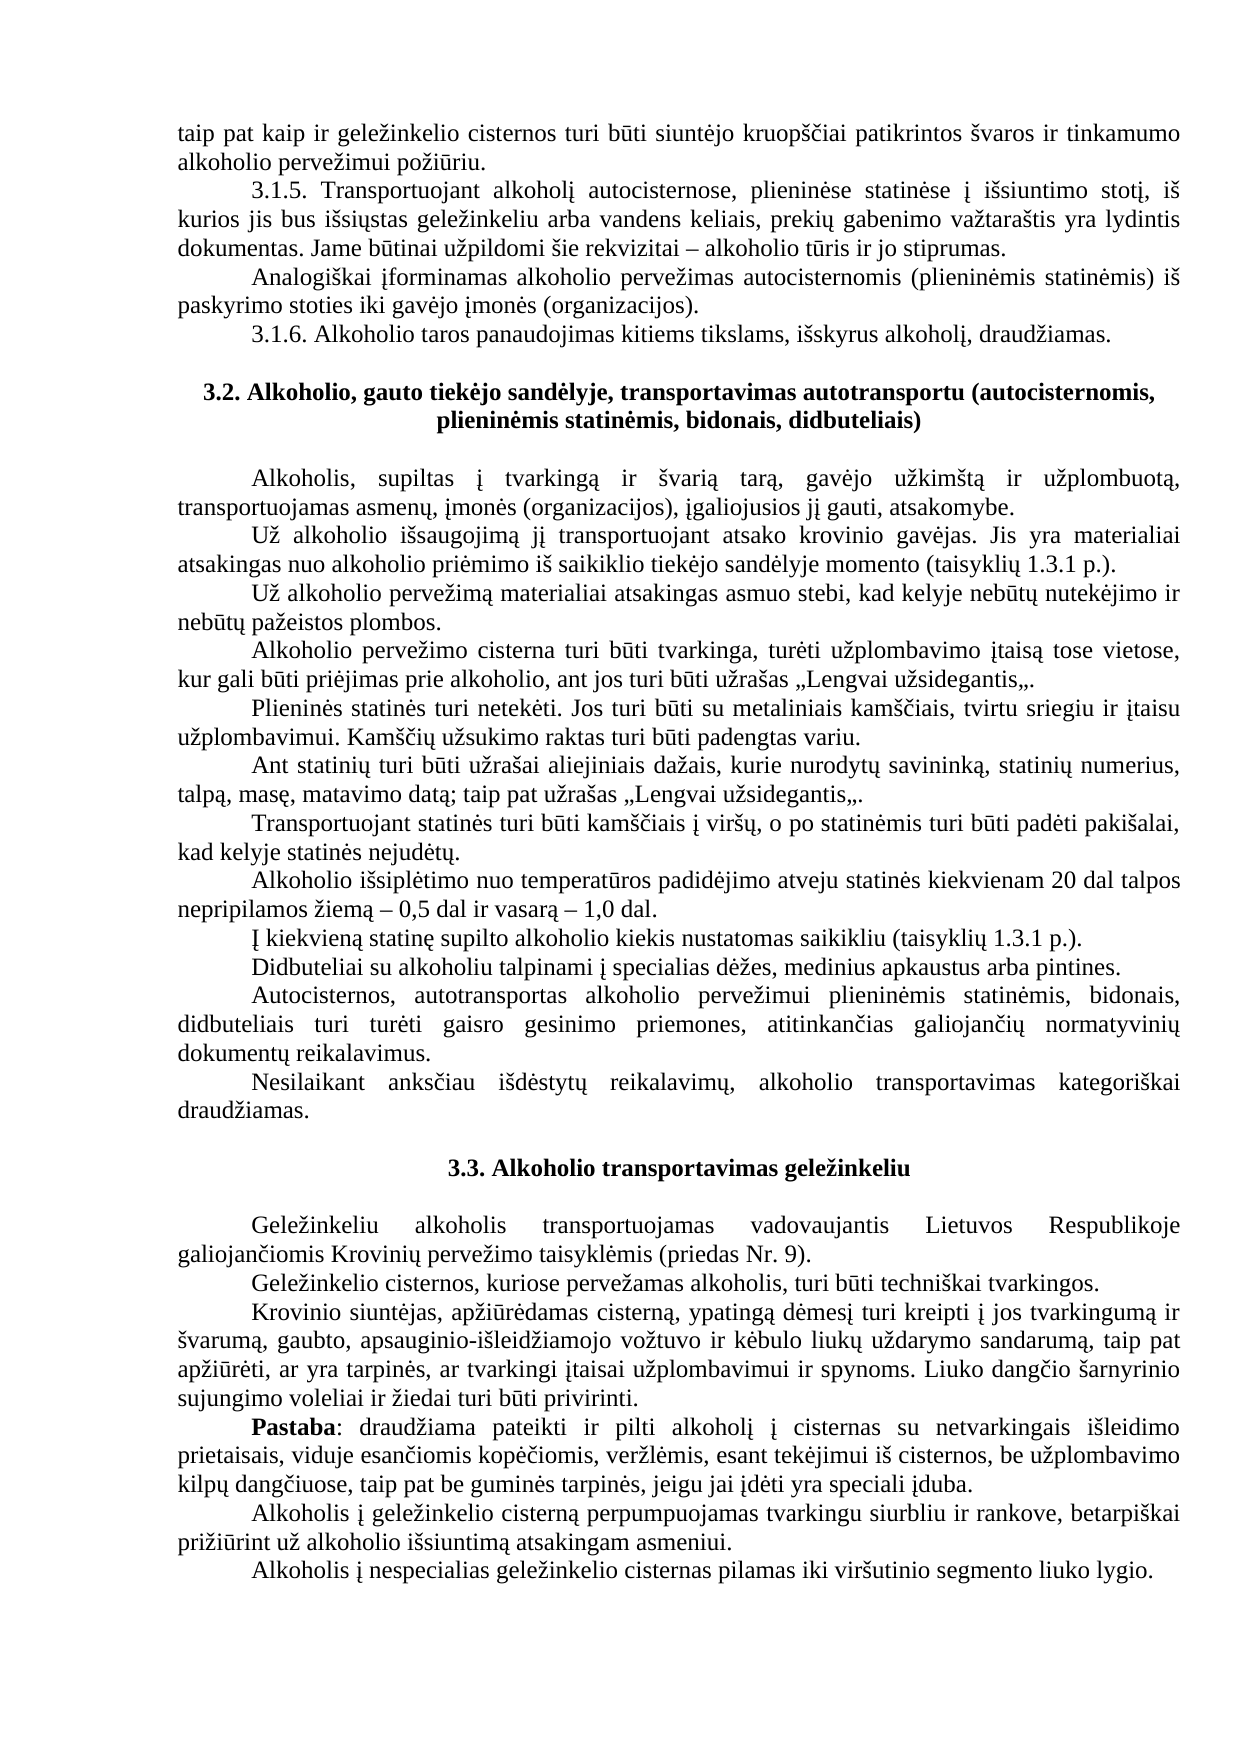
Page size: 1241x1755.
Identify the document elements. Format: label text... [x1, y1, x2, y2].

text Geležinkeliu alkoholis transportuojamas vadovaujantis Lietuvos Respublikoje galiojančiomis Krovinių pervežimo taisyklėmis (priedas Nr. 9). [177, 1211, 1181, 1268]
text Alkoholio išsiplėtimo nuo temperatūros padidėjimo atveju statinės kiekvienam 20 dal talpos nepripilamos žiemą – 0,5 dal ir vasarą – 1,0 dal. [177, 866, 1181, 923]
text taip pat kaip ir geležinkelio cisternos turi būti siuntėjo kruopščiai patikrintos švaros ir tinkamumo alkoholio pervežimui požiūriu. [177, 118, 1181, 176]
text Alkoholis, supiltas į tvarkingą ir švarią tarą, gavėjo užkimštą ir užplombuotą, transportuojamas asmenų, įmonės (organizacijos), įgaliojusios jį gauti, atsakomybe. [177, 463, 1181, 521]
text Krovinio siuntėjas, apžiūrėdamas cisterną, ypatingą dėmesį turi kreipti į jos tvarkingumą ir švarumą, gaubto, apsauginio-išleidžiamojo vožtuvo ir kėbulo liukų uždarymo sandarumą, taip pat apžiūrėti, ar yra tarpinės, ar tvarkingi įtaisai užplombavimui ir spynoms. Liuko dangčio šarnyrinio sujungimo voleliai ir žiedai turi būti privirinti. [177, 1297, 1181, 1412]
text Už alkoholio pervežimą materialiai atsakingas asmuo stebi, kad kelyje nebūtų nutekėjimo ir nebūtų pažeistos plombos. [177, 578, 1181, 636]
text Nesilaikant anksčiau išdėstytų reikalavimų, alkoholio transportavimas kategoriškai draudžiamas. [177, 1067, 1181, 1124]
text 3.2. Alkoholio, gauto tiekėjo sandėlyje, transportavimas autotransportu (autocisternomis, plieninėmis statinėmis, bidonais, didbuteliais) [177, 377, 1181, 434]
text Plieninės statinės turi netekėti. Jos turi būti su metaliniais kamščiais, tvirtu sriegiu ir įtaisu užplombavimui. Kamščių užsukimo raktas turi būti padengtas variu. [177, 693, 1181, 751]
text 3.1.5. Transportuojant alkoholį autocisternose, plieninėse statinėse į išsiuntimo stotį, iš kurios jis bus išsiųstas geležinkeliu arba vandens keliais, prekių gabenimo važtaraštis yra lydintis dokumentas. Jame būtinai užpildomi šie rekvizitai – alkoholio tūris ir jo stiprumas. [177, 176, 1181, 262]
text Analogiškai įforminamas alkoholio pervežimas autocisternomis (plieninėmis statinėmis) iš paskyrimo stoties iki gavėjo įmonės (organizacijos). [177, 262, 1181, 319]
text 3.3. Alkoholio transportavimas geležinkeliu [177, 1153, 1181, 1182]
text Alkoholis į nespecialias geležinkelio cisternas pilamas iki viršutinio segmento liuko lygio. [177, 1556, 1181, 1584]
text Į kiekvieną statinę supilto alkoholio kiekis nustatomas saikikliu (taisyklių 1.3.1 p.). [177, 923, 1181, 952]
text 3.1.6. Alkoholio taros panaudojimas kitiems tikslams, išskyrus alkoholį, draudžiamas. [177, 319, 1181, 348]
text Pastaba: draudžiama pateikti ir pilti alkoholį į cisternas su netvarkingais išleidimo prietaisais, viduje esančiomis kopėčiomis, veržlėmis, esant tekėjimui iš cisternos, be užplombavimo kilpų dangčiuose, taip pat be guminės tarpinės, jeigu jai įdėti yra speciali įduba. [177, 1412, 1181, 1498]
text Už alkoholio išsaugojimą jį transportuojant atsako krovinio gavėjas. Jis yra materialiai atsakingas nuo alkoholio priėmimo iš saikiklio tiekėjo sandėlyje momento (taisyklių 1.3.1 p.). [177, 521, 1181, 578]
text Autocisternos, autotransportas alkoholio pervežimui plieninėmis statinėmis, bidonais, didbuteliais turi turėti gaisro gesinimo priemones, atitinkančias galiojančių normatyvinių dokumentų reikalavimus. [177, 981, 1181, 1067]
text Ant statinių turi būti užrašai aliejiniais dažais, kurie nurodytų savininką, statinių numerius, talpą, masę, matavimo datą; taip pat užrašas „Lengvai užsidegantis„. [177, 751, 1181, 808]
text Geležinkelio cisternos, kuriose pervežamas alkoholis, turi būti techniškai tvarkingos. [177, 1268, 1181, 1297]
text Alkoholis į geležinkelio cisterną perpumpuojamas tvarkingu siurbliu ir rankove, betarpiškai prižiūrint už alkoholio išsiuntimą atsakingam asmeniui. [177, 1498, 1181, 1556]
text Alkoholio pervežimo cisterna turi būti tvarkinga, turėti užplombavimo įtaisą tose vietose, kur gali būti priėjimas prie alkoholio, ant jos turi būti užrašas „Lengvai užsidegantis„. [177, 636, 1181, 693]
text Didbuteliai su alkoholiu talpinami į specialias dėžes, medinius apkaustus arba pintines. [177, 952, 1181, 981]
text Transportuojant statinės turi būti kamščiais į viršų, o po statinėmis turi būti padėti pakišalai, kad kelyje statinės nejudėtų. [177, 808, 1181, 866]
